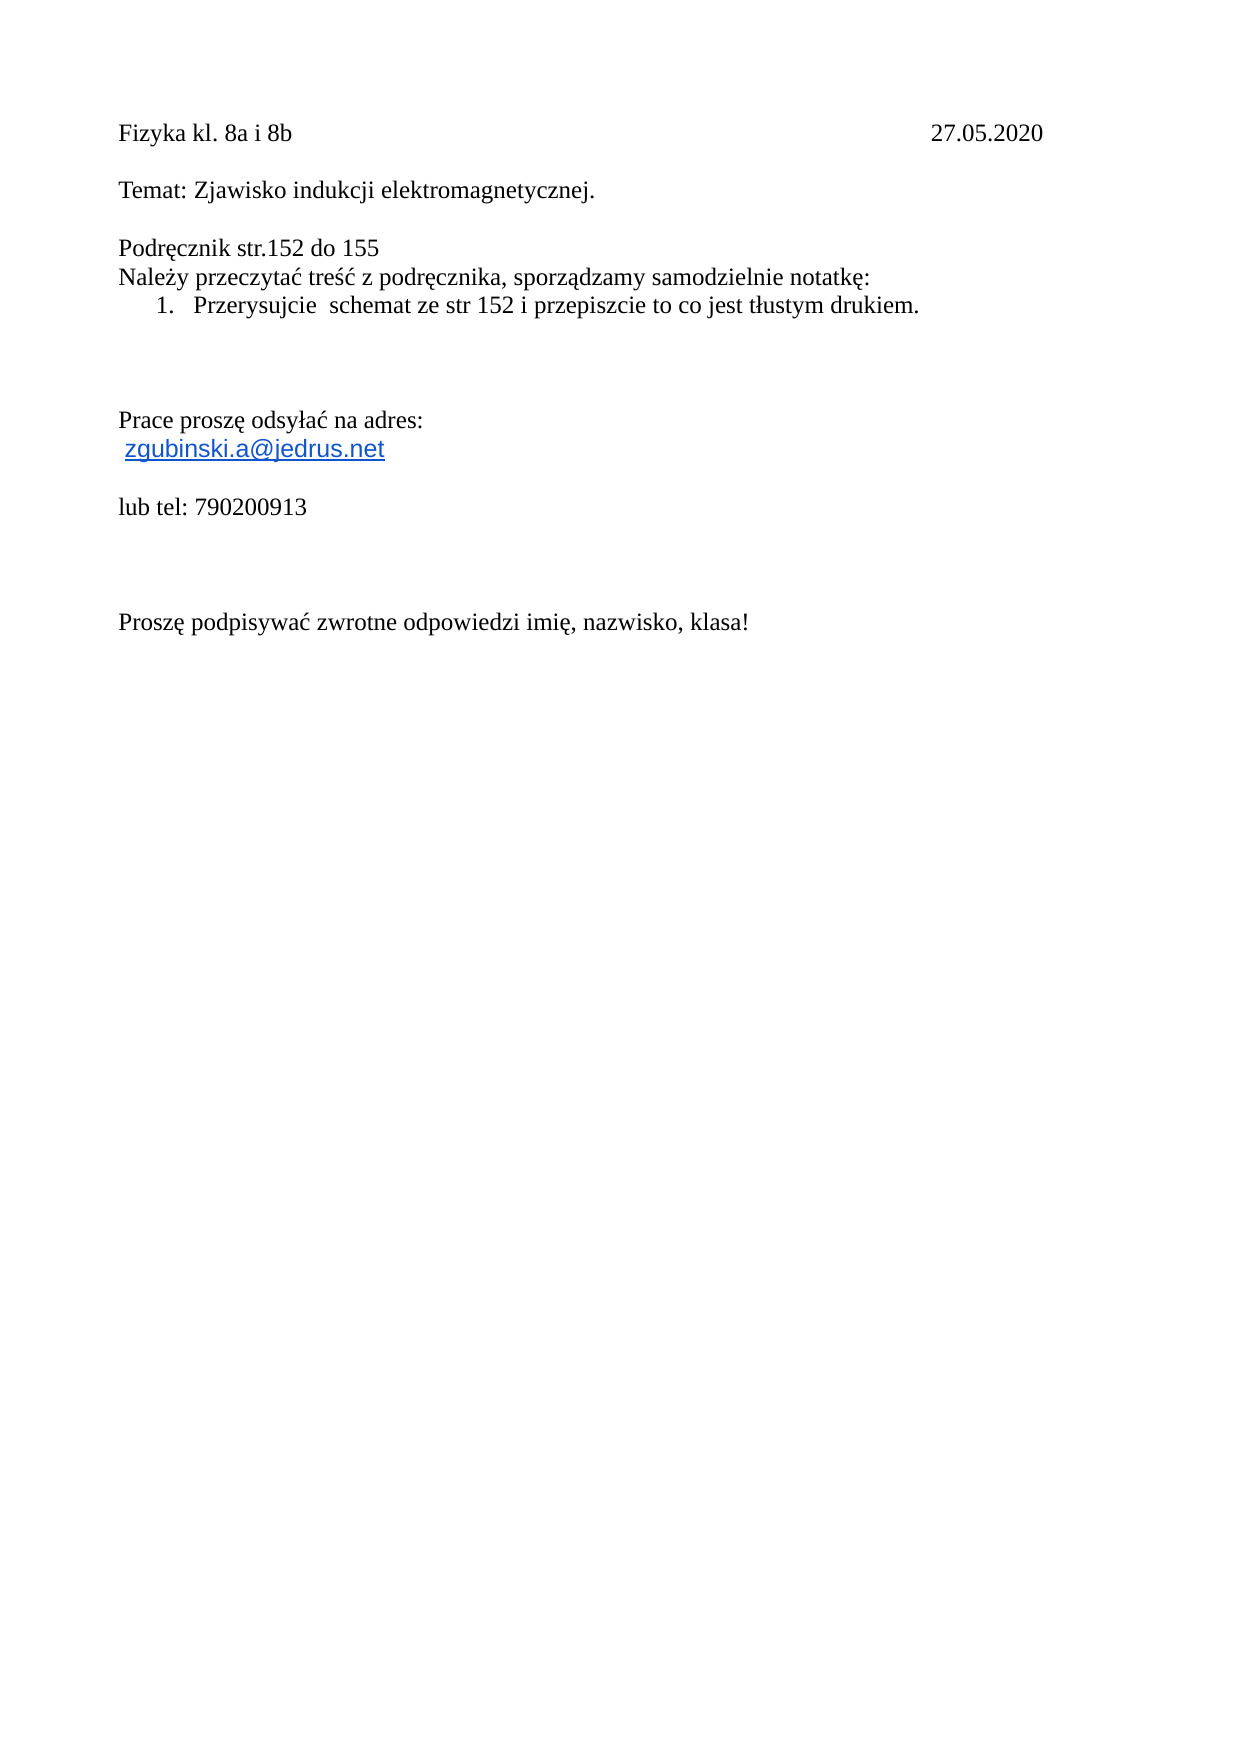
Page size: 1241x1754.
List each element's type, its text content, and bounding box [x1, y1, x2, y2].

list Przerysujcie schemat ze str 152 i przepiszcie to co jest tłustym drukiem. [156, 291, 1122, 319]
text Prace proszę odsyłać na adres: [118, 406, 1122, 434]
text Fizyka kl. 8a i 8b 27.05.2020 [118, 118, 1122, 147]
text lub tel: 790200913 [118, 492, 1122, 521]
text Temat: Zjawisko indukcji elektromagnetycznej. [118, 176, 1122, 204]
text Należy przeczytać treść z podręcznika, sporządzamy samodzielnie notatkę: [118, 262, 1122, 291]
text Proszę podpisywać zwrotne odpowiedzi imię, nazwisko, klasa! [118, 607, 1122, 636]
text Podręcznik str.152 do 155 [118, 233, 1122, 262]
text zgubinski.a@jedrus.net [118, 434, 1122, 463]
